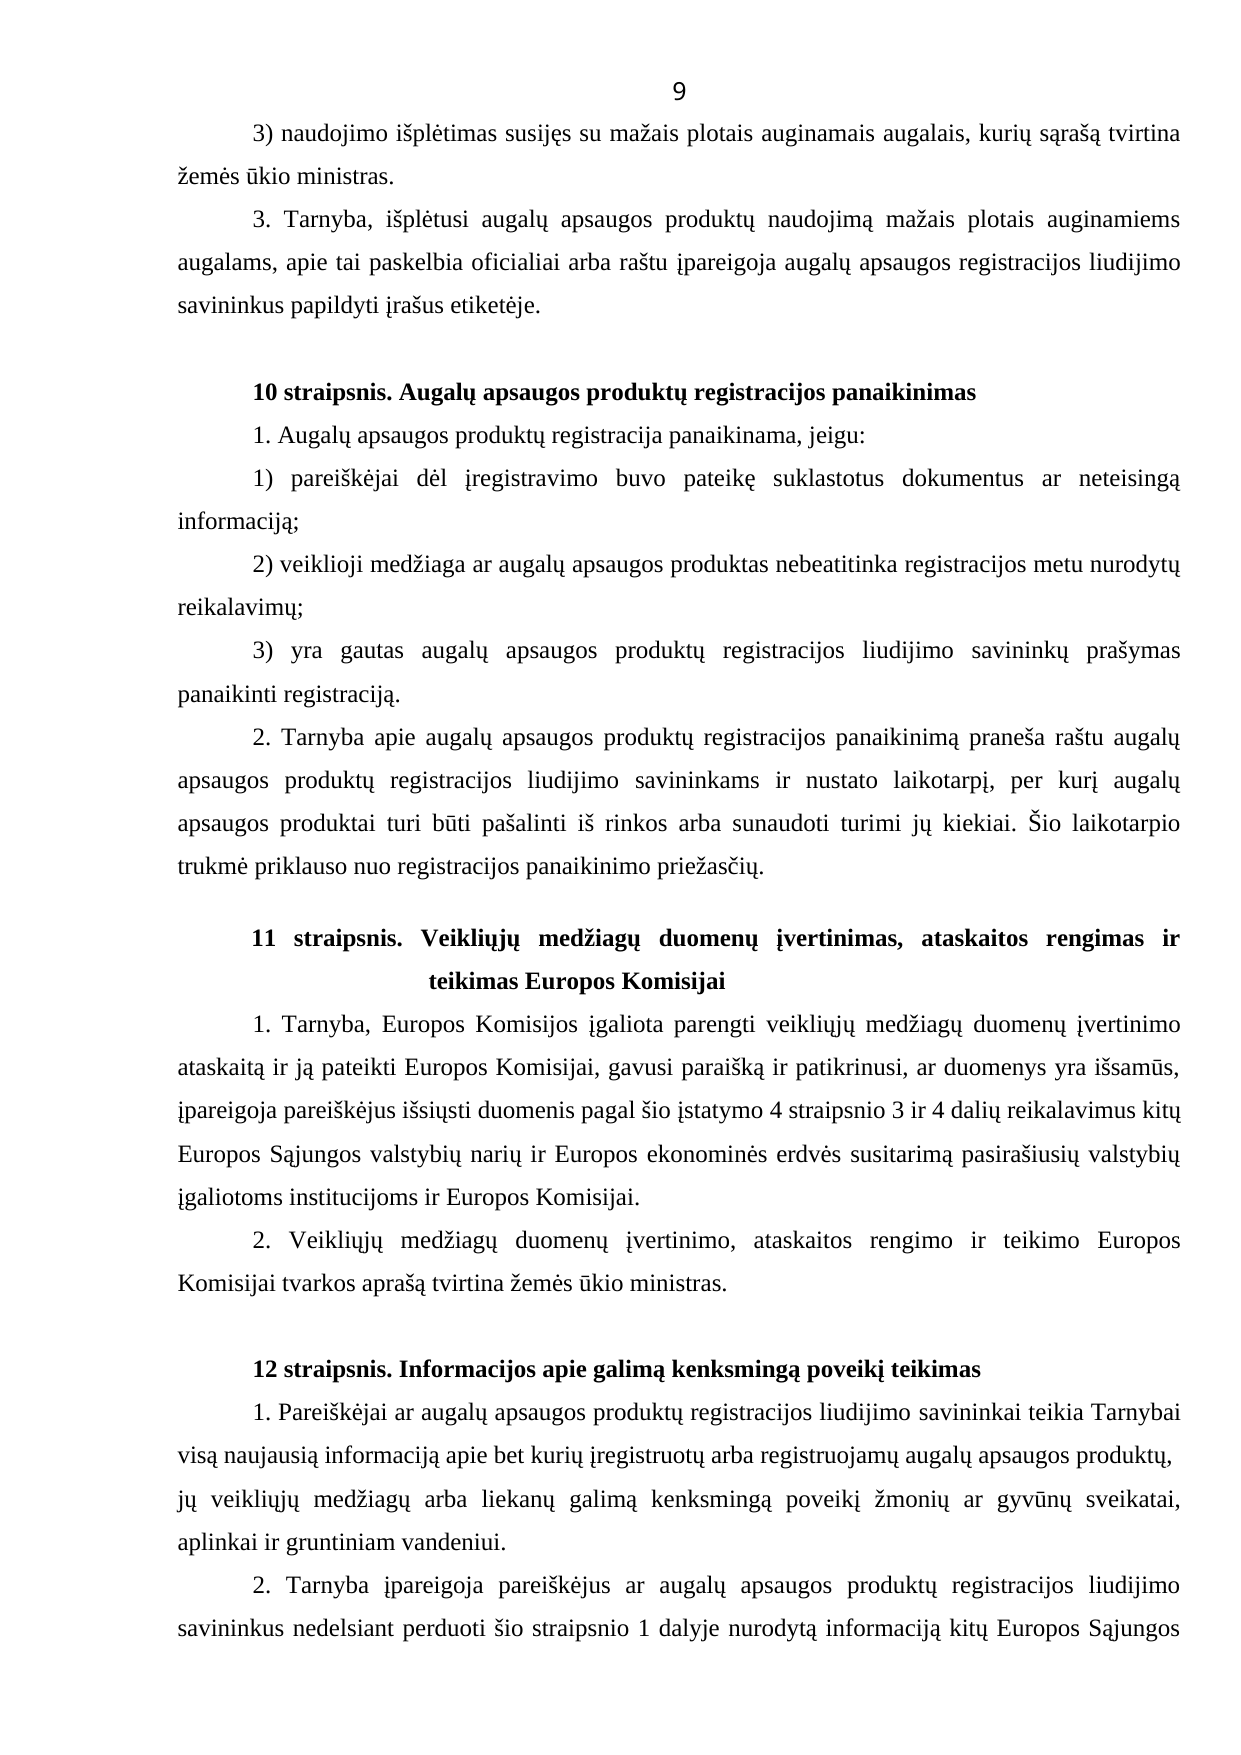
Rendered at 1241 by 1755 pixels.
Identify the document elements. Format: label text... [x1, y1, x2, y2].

text 3) yra gautas augalų apsaugos produktų registracijos liudijimo savininkų prašymas panaikinti registraciją. [177, 636, 1181, 707]
text 1. Tarnyba, Europos Komisijos įgaliota parengti veikliųjų medžiagų duomenų įvertinimo ataskaitą ir ją pateikti Europos Komisijai, gavusi paraišką ir patikrinusi, ar duomenys yra išsamūs, įpareigoja pareiškėjus išsiųsti duomenis pagal šio įstatymo 4 straipsnio 3 ir 4 dalių reikalavimus kitų Europos Sąjungos valstybių narių ir Europos ekonominės erdvės susitarimą pasirašiusių valstybių įgaliotoms institucijoms ir Europos Komisijai. [177, 1009, 1181, 1211]
text jų veikliųjų medžiagų arba liekanų galimą kenksmingą poveikį žmonių ar gyvūnų sveikatai, aplinkai ir gruntiniam vandeniui. [177, 1484, 1181, 1556]
text 1. Augalų apsaugos produktų registracija panaikinama, jeigu: [177, 420, 1181, 449]
text 3) naudojimo išplėtimas susijęs su mažais plotais auginamais augalais, kurių sąrašą tvirtina žemės ūkio ministras. [177, 118, 1181, 190]
text 12 straipsnis. Informacijos apie galimą kenksmingą poveikį teikimas [177, 1354, 1181, 1383]
text 2) veiklioji medžiaga ar augalų apsaugos produktas nebeatitinka registracijos metu nurodytų reikalavimų; [177, 549, 1181, 621]
text 3. Tarnyba, išplėtusi augalų apsaugos produktų naudojimą mažais plotais auginamiems augalams, apie tai paskelbia oficialiai arba raštu įpareigoja augalų apsaugos registracijos liudijimo savininkus papildyti įrašus etiketėje. [177, 204, 1181, 319]
text 1. Pareiškėjai ar augalų apsaugos produktų registracijos liudijimo savininkai teikia Tarnybai visą naujausią informaciją apie bet kurių įregistruotų arba registruojamų augalų apsaugos produktų, [177, 1397, 1181, 1469]
text 10 straipsnis. Augalų apsaugos produktų registracijos panaikinimas [177, 377, 1181, 406]
text 2. Tarnyba įpareigoja pareiškėjus ar augalų apsaugos produktų registracijos liudijimo savininkus nedelsiant perduoti šio straipsnio 1 dalyje nurodytą informaciją kitų Europos Sąjungos [177, 1570, 1181, 1642]
text 2. Tarnyba apie augalų apsaugos produktų registracijos panaikinimą praneša raštu augalų apsaugos produktų registracijos liudijimo savininkams ir nustato laikotarpį, per kurį augalų apsaugos produktai turi būti pašalinti iš rinkos arba sunaudoti turimi jų kiekiai. Šio laikotarpio trukmė priklauso nuo registracijos panaikinimo priežasčių. [177, 722, 1181, 880]
text 1) pareiškėjai dėl įregistravimo buvo pateikę suklastotus dokumentus ar neteisingą informaciją; [177, 463, 1181, 535]
text 2. Veikliųjų medžiagų duomenų įvertinimo, ataskaitos rengimo ir teikimo Europos Komisijai tvarkos aprašą tvirtina žemės ūkio ministras. [177, 1225, 1181, 1297]
text 11 straipsnis. Veikliųjų medžiagų duomenų įvertinimas, ataskaitos rengimas ir teikimas Europos Komisijai [251, 923, 1181, 995]
